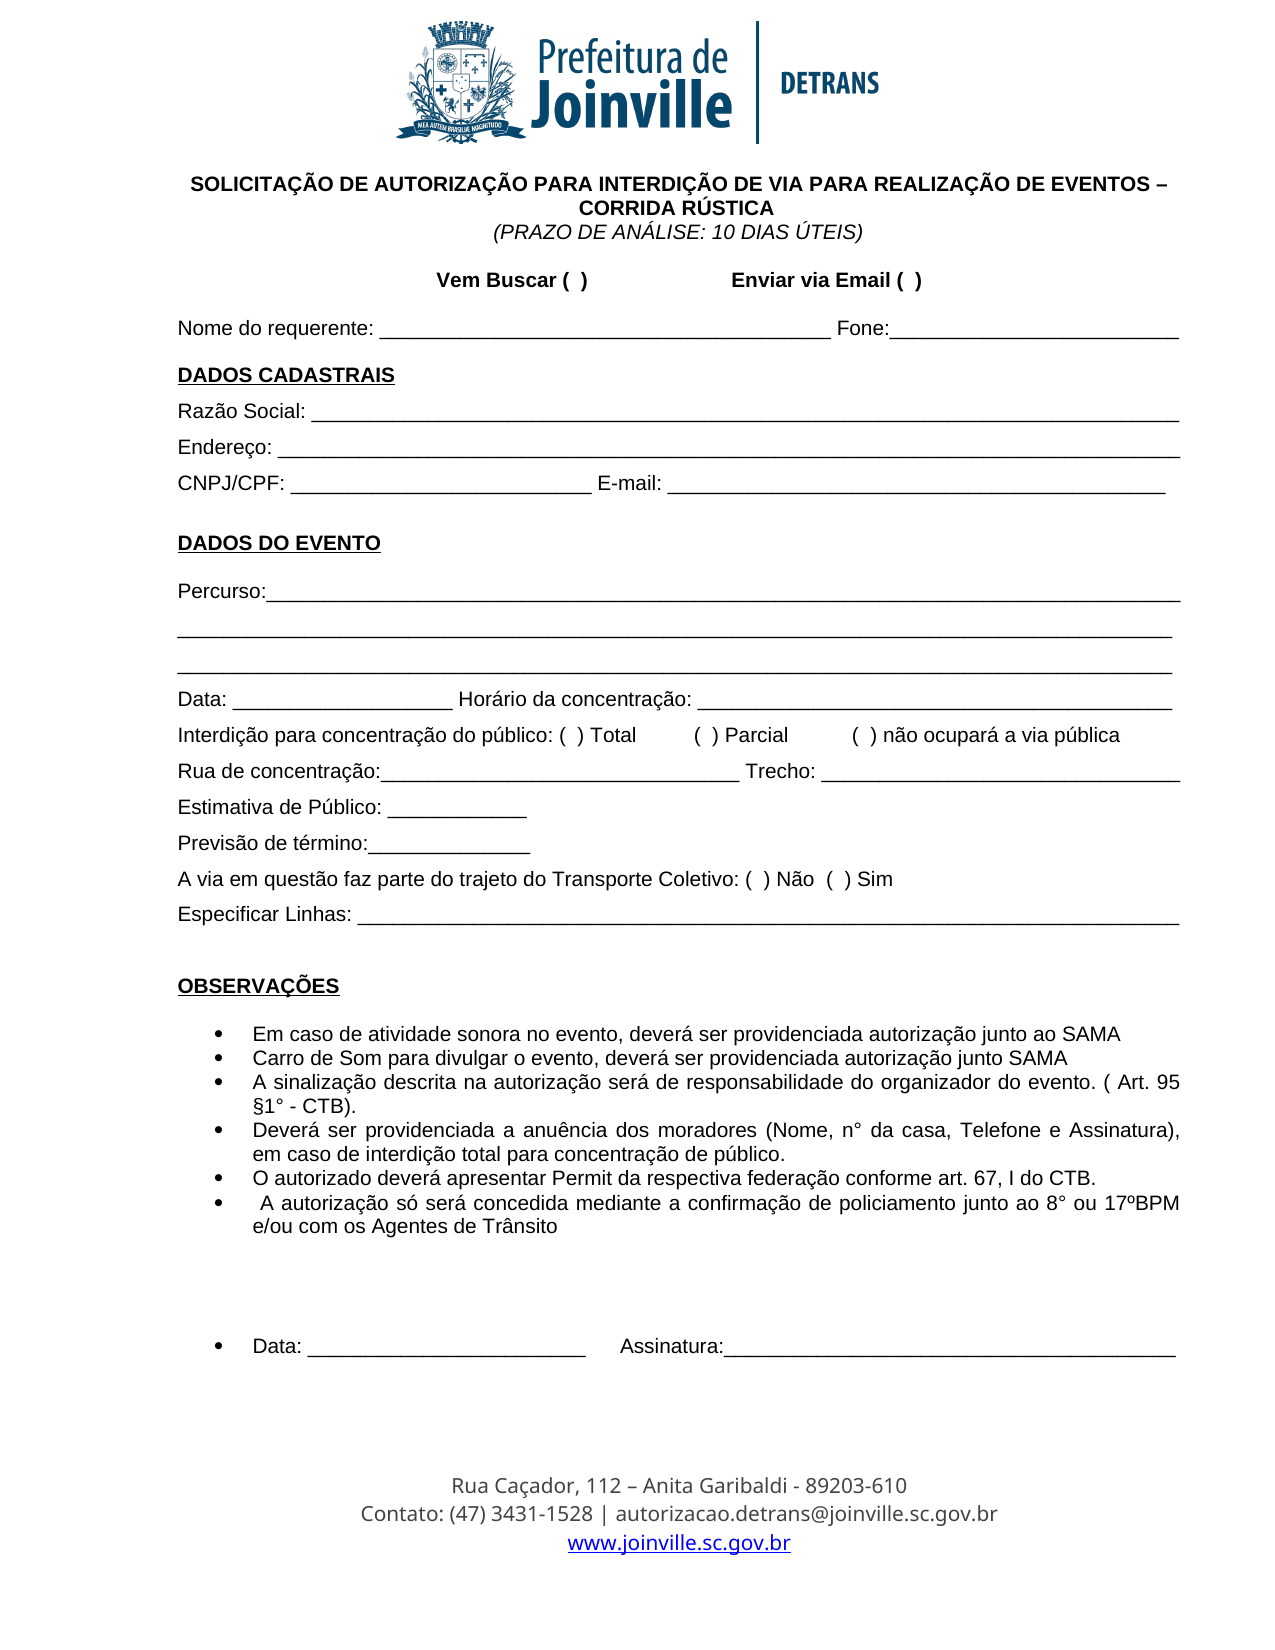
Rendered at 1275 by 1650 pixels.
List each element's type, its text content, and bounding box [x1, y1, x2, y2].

list O autorizado deverá apresentar Permit da respectiva federação conforme art. 67, I do CTB. [215, 1166, 1181, 1190]
text Previsão de término:______________ [177, 830, 1181, 854]
text Razão Social: ___________________________________________________________________________ [177, 399, 1181, 423]
list Data: ________________________ Assinatura:_______________________________________ [215, 1334, 1181, 1358]
picture [395, 21, 879, 144]
text Especificar Linhas: _______________________________________________________________________ [177, 902, 1181, 926]
text (PRAZO DE ANÁLISE: 10 DIAS ÚTEIS) [177, 219, 1181, 243]
text A via em questão faz parte do trajeto do Transporte Coletivo: ( ) Não ( ) Sim [177, 866, 1181, 890]
text Interdição para concentração do público: ( ) Total ( ) Parcial ( ) não ocupará a via pública [177, 723, 1181, 747]
text DADOS DO EVENTO [177, 531, 1181, 555]
text SOLICITAÇÃO DE AUTORIZAÇÃO PARA INTERDIÇÃO DE VIA PARA REALIZAÇÃO DE EVENTOS – CORRIDA RÚSTICA [177, 172, 1181, 219]
list A autorização só será concedida mediante a confirmação de policiamento junto ao 8° ou 17ºBPM e/ou com os Agentes de Trânsito [215, 1190, 1181, 1238]
list Deverá ser providenciada a anuência dos moradores (Nome, n° da casa, Telefone e Assinatura), em caso de interdição total para concentração de público. [215, 1118, 1181, 1166]
list A sinalização descrita na autorização será de responsabilidade do organizador do evento. ( Art. 95 §1° - CTB). [215, 1070, 1181, 1118]
text Percurso:_______________________________________________________________________________ [177, 579, 1181, 603]
text DADOS CADASTRAIS [177, 363, 1181, 387]
text Vem Buscar ( ) Enviar via Email ( ) [177, 267, 1181, 291]
text Endereço: ______________________________________________________________________________ [177, 435, 1181, 459]
text ______________________________________________________________________________________ [177, 615, 1181, 639]
text Rua de concentração:_______________________________ Trecho: _______________________________ [177, 758, 1181, 782]
text Nome do requerente: _______________________________________ Fone:_________________________ [177, 315, 1181, 339]
text Data: ___________________ Horário da concentração: _________________________________________ [177, 687, 1181, 711]
text Estimativa de Público: ____________ [177, 794, 1181, 818]
text OBSERVAÇÕES [177, 974, 1181, 998]
list Em caso de atividade sonora no evento, deverá ser providenciada autorização junto ao SAMA [215, 1022, 1181, 1046]
text CNPJ/CPF: __________________________ E-mail: ___________________________________________ [177, 471, 1181, 495]
text ______________________________________________________________________________________ [177, 651, 1181, 675]
list Carro de Som para divulgar o evento, deverá ser providenciada autorização junto SAMA [215, 1046, 1181, 1070]
